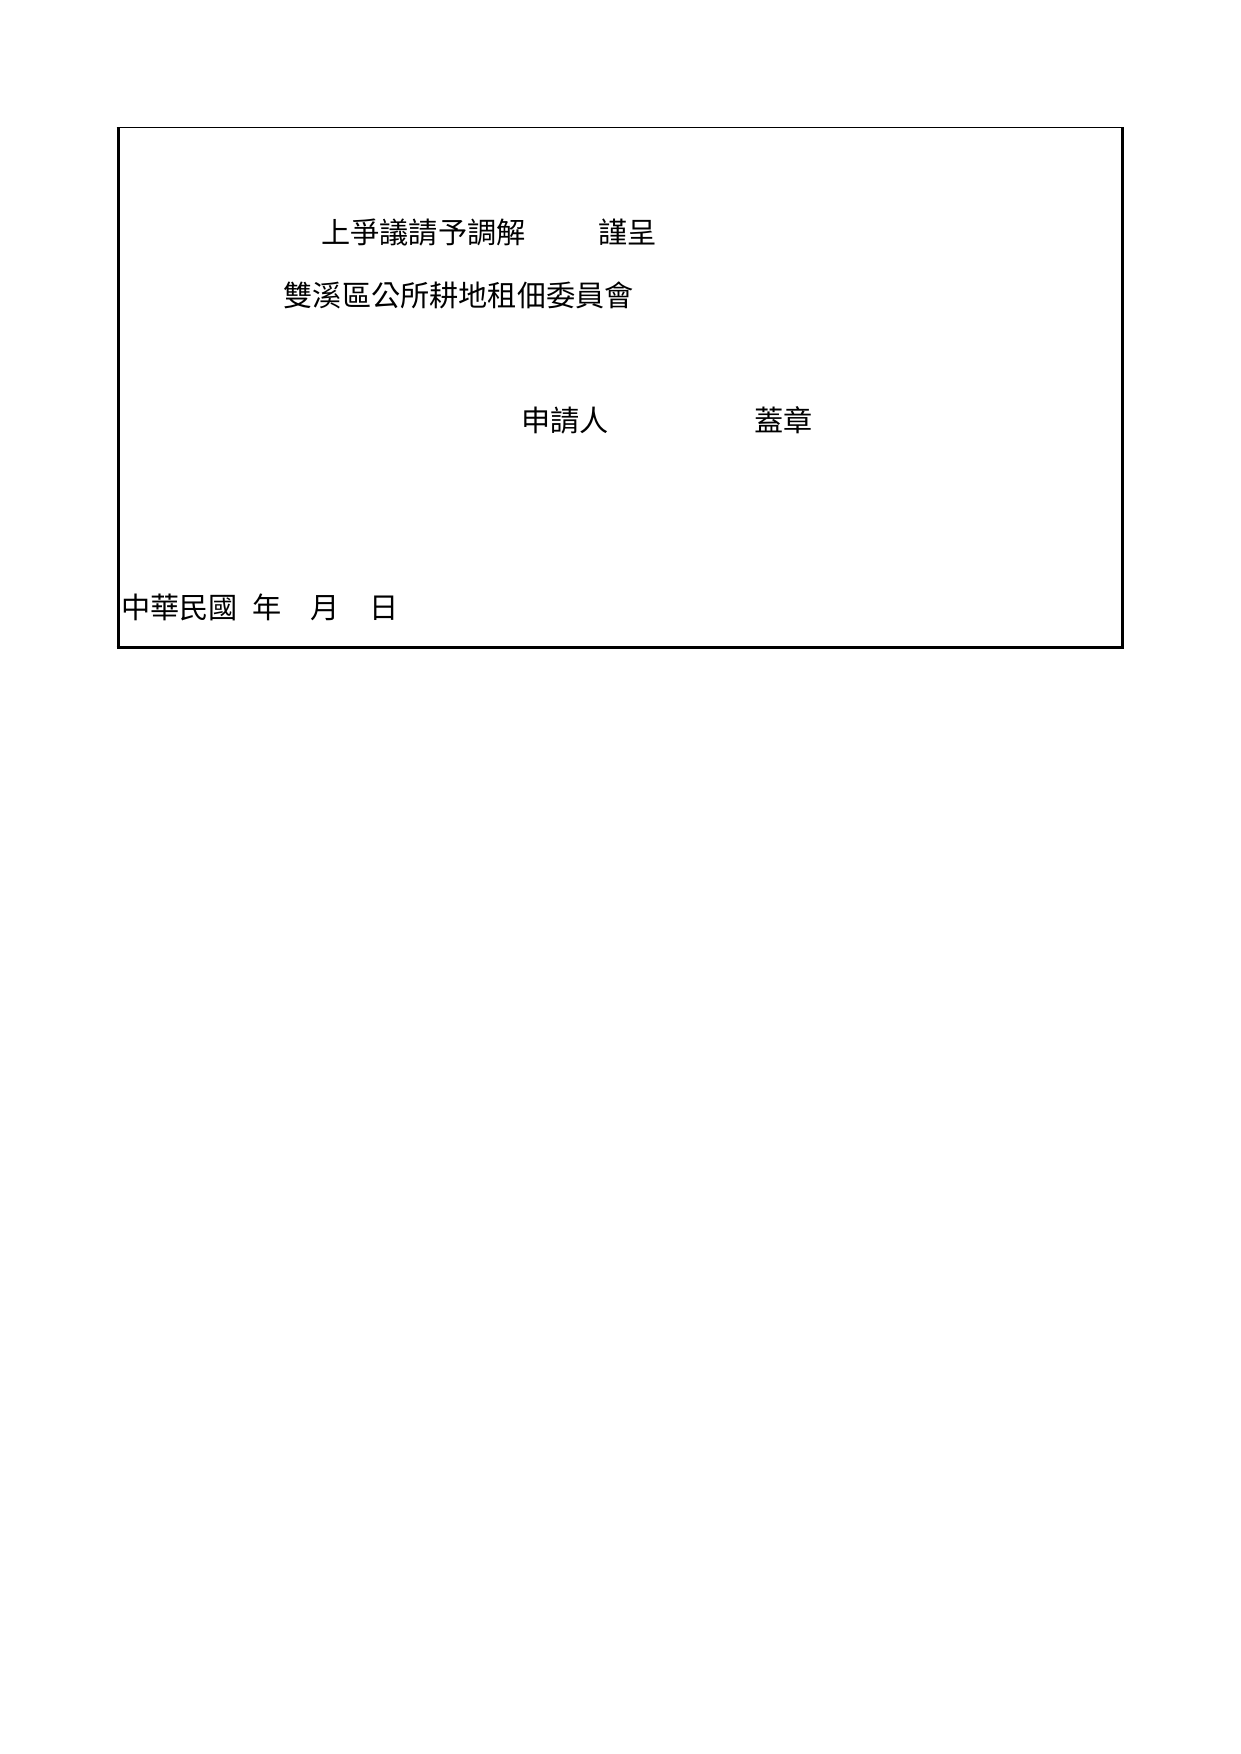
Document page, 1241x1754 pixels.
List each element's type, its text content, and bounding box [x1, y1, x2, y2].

table_cell 上爭議請予調解 謹呈 雙溪區公所耕地租佃委員會 申請人 蓋章 中華民國 年 月 日 [120, 128, 1121, 646]
